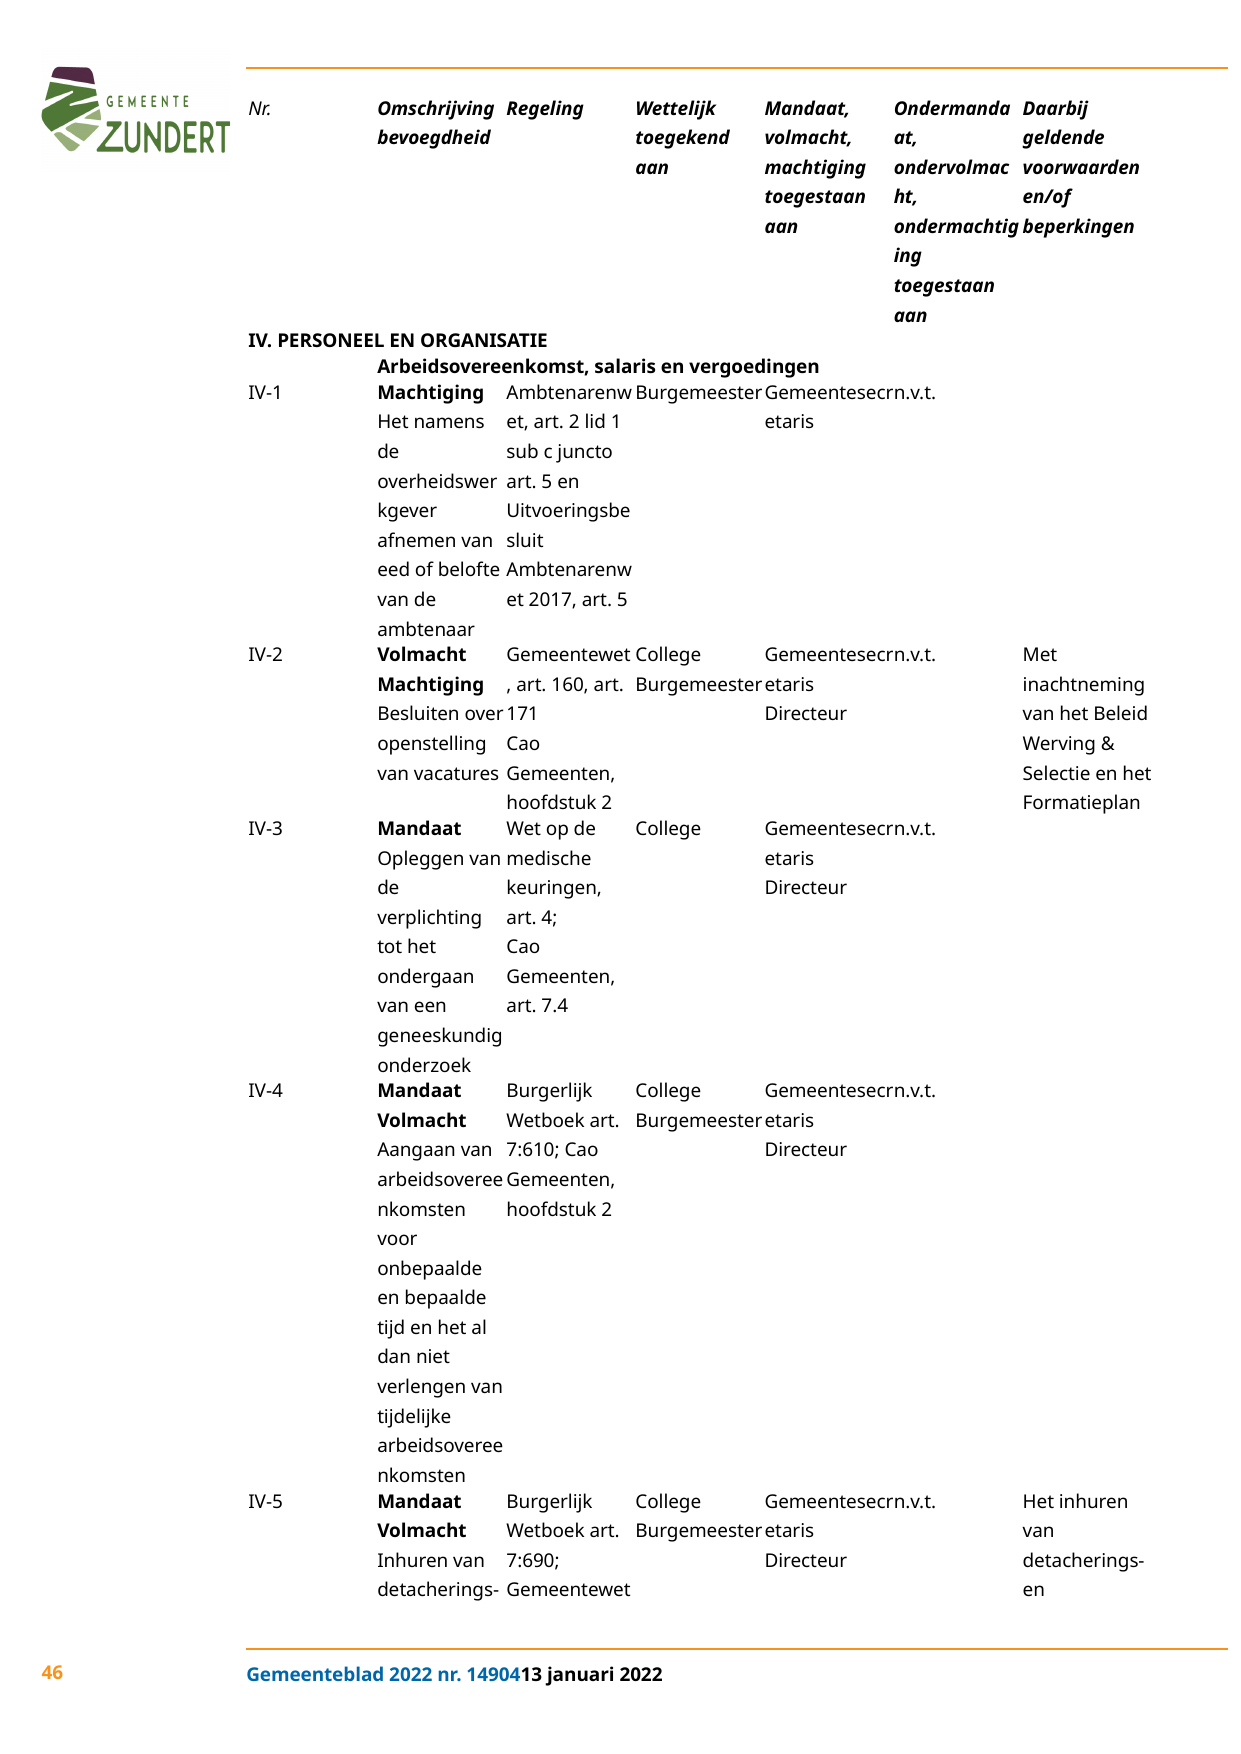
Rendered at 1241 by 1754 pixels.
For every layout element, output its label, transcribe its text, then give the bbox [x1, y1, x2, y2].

table_cell IV-5 [248, 1488, 377, 1602]
table_cell Gemeentewet, art. 160, art. 171 Cao Gemeenten, hoofdstuk 2 [506, 641, 635, 815]
table_header Mandaat, volmacht, machtiging toegestaan aan [764, 95, 893, 328]
table_cell [1023, 1078, 1152, 1488]
table_cell Mandaat Volmacht Aangaan van arbeidsovereenkomsten voor onbepaalde en bepaalde tijd en het al dan niet verlengen van tijdelijke arbeidsovereenkomsten [377, 1078, 506, 1488]
table_cell n.v.t. [894, 815, 1022, 1077]
table_header Omschrijving bevoegdheid [377, 95, 506, 328]
table_cell Machtiging Het namens de overheidswerkgever afnemen van eed of belofte van de ambtenaar [377, 379, 506, 641]
picture [41, 47, 231, 172]
table_cell n.v.t. [894, 379, 1022, 641]
table_cell [248, 353, 377, 379]
table_cell n.v.t. [894, 641, 1022, 815]
table_cell Mandaat Volmacht Inhuren van detacherings- [377, 1488, 506, 1602]
table_cell Mandaat Opleggen van de verplichting tot het ondergaan van een geneeskundig onderzoek [377, 815, 506, 1077]
table_header Daarbij geldende voorwaarden en/of beperkingen [1023, 95, 1152, 328]
table_cell Ambtenarenwet, art. 2 lid 1 sub c juncto art. 5 en Uitvoeringsbesluit Ambtenarenwet 2017, art. 5 [506, 379, 635, 641]
table_cell Burgemeester [635, 379, 764, 641]
table_cell Gemeentesecretaris Directeur [764, 1488, 893, 1602]
table_cell Burgerlijk Wetboek art. 7:690; Gemeentewet [506, 1488, 635, 1602]
table_cell College [635, 815, 764, 1077]
table_cell IV-1 [248, 379, 377, 641]
table_cell College Burgemeester [635, 641, 764, 815]
table_cell Gemeentesecretaris Directeur [764, 1078, 893, 1488]
table_header Wettelijk toegekend aan [635, 95, 764, 328]
table_cell Arbeidsovereenkomst, salaris en vergoedingen [377, 353, 1152, 379]
table_cell IV. PERSONEEL EN ORGANISATIE [248, 328, 1152, 353]
table_cell Burgerlijk Wetboek art. 7:610; Cao Gemeenten, hoofdstuk 2 [506, 1078, 635, 1488]
table_cell Het inhuren van detacherings- en [1023, 1488, 1152, 1602]
table_cell [1023, 815, 1152, 1077]
table_header Regeling [506, 95, 635, 328]
table_cell n.v.t. [894, 1078, 1022, 1488]
table_cell Met inachtneming van het Beleid Werving & Selectie en het Formatieplan [1023, 641, 1152, 815]
table_cell IV-3 [248, 815, 377, 1077]
table_cell Wet op de medische keuringen, art. 4; Cao Gemeenten, art. 7.4 [506, 815, 635, 1077]
table_cell [1023, 379, 1152, 641]
table_cell Gemeentesecretaris Directeur [764, 815, 893, 1077]
table_cell n.v.t. [894, 1488, 1022, 1602]
table_cell College Burgemeester [635, 1078, 764, 1488]
table_cell Gemeentesecretaris [764, 379, 893, 641]
table_cell College Burgemeester [635, 1488, 764, 1602]
table_cell Gemeentesecretaris Directeur [764, 641, 893, 815]
table_header Nr. [248, 95, 377, 328]
table_cell Volmacht Machtiging Besluiten over openstelling van vacatures [377, 641, 506, 815]
table_header Ondermandaat, ondervolmacht, ondermachtiging toegestaan aan [894, 95, 1022, 328]
table_cell IV-2 [248, 641, 377, 815]
table_cell IV-4 [248, 1078, 377, 1488]
